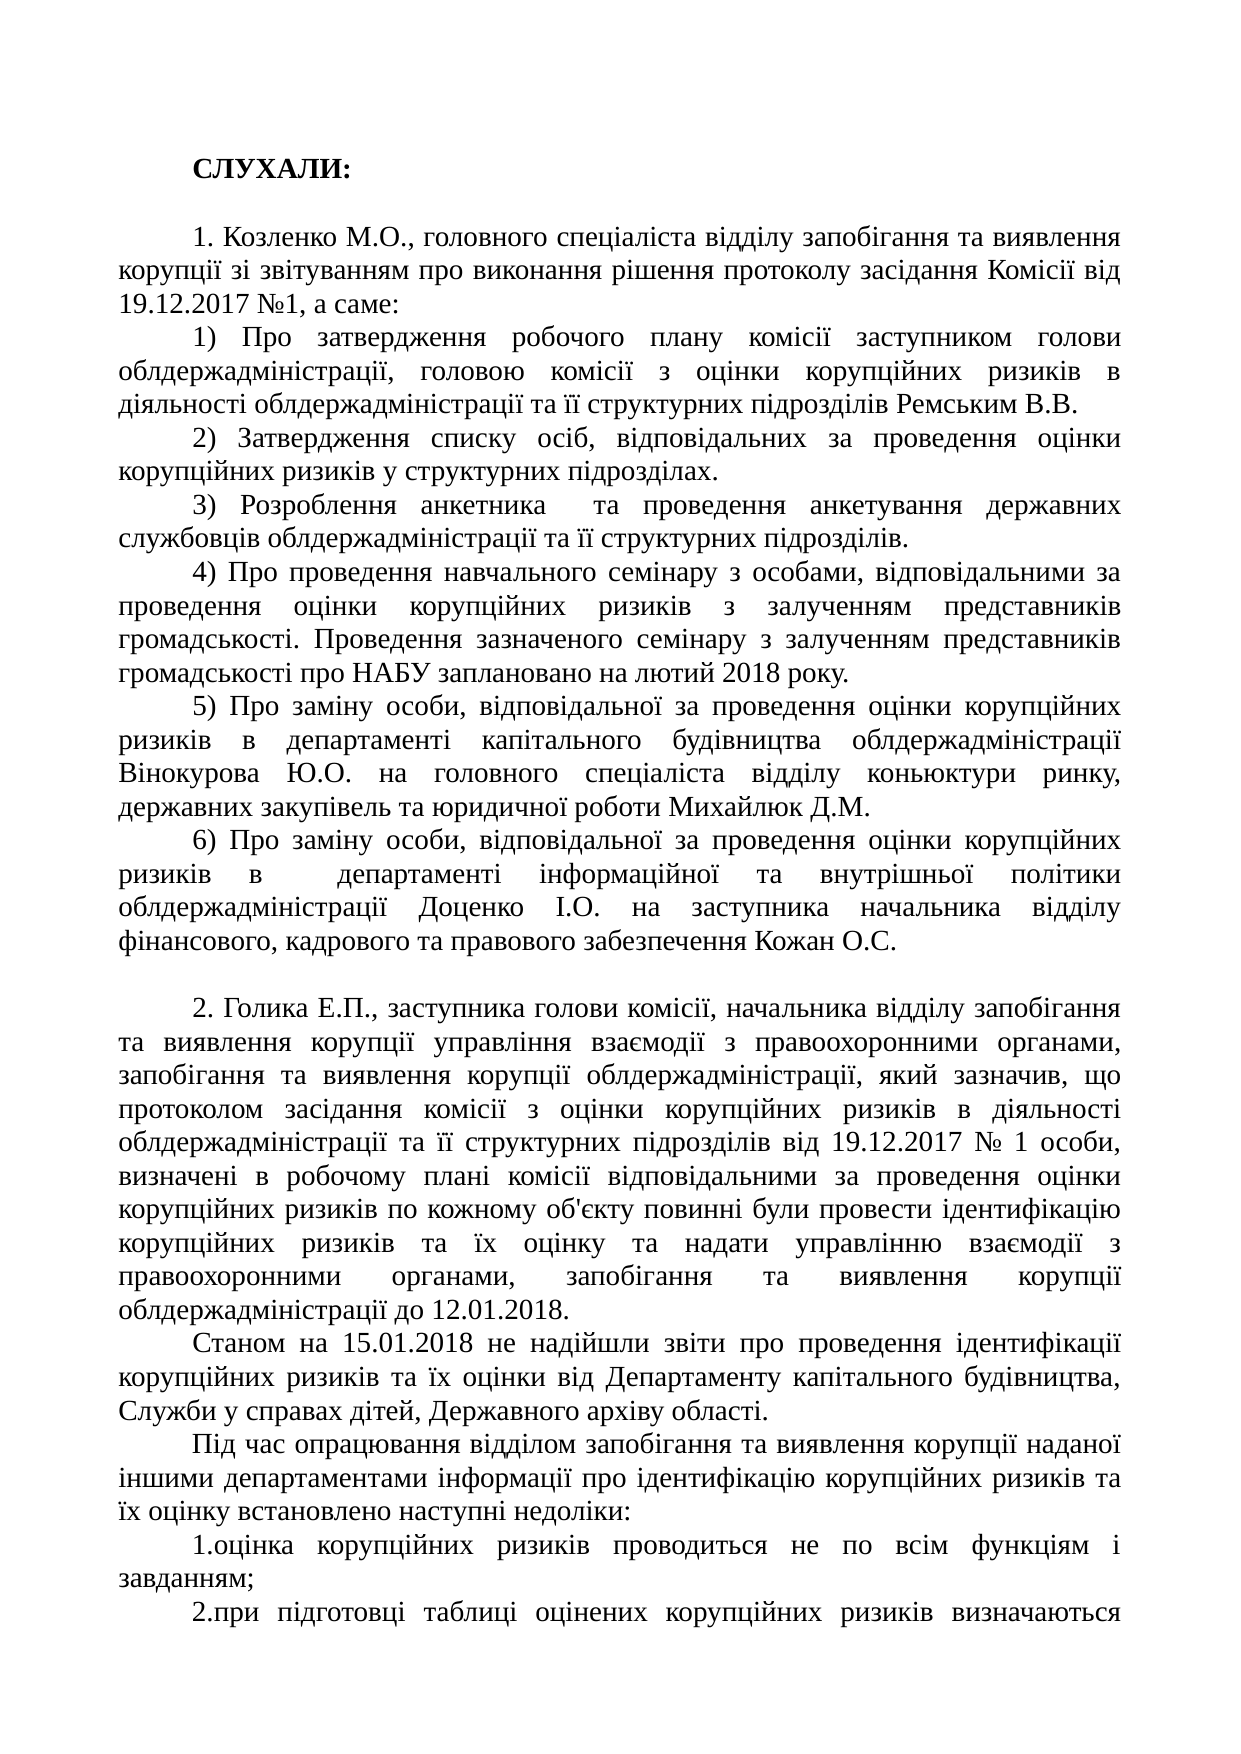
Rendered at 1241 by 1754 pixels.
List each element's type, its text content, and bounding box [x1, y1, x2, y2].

text Станом на 15.01.2018 не надійшли звіти про проведення ідентифікації корупційних ризиків та їх оцінки від Департаменту капітального будівництва, Служби у справах дітей, Державного архіву області. [118, 1326, 1122, 1426]
text 6) Про заміну особи, відповідальної за проведення оцінки корупційних ризиків в департаменті інформаційної та внутрішньої політики облдержадміністрації Доценко І.О. на заступника начальника відділу фінансового, кадрового та правового забезпечення Кожан О.С. [118, 822, 1122, 957]
text 2.при підготовці таблиці оцінених корупційних ризиків визначаються [118, 1594, 1122, 1627]
text Під час опрацювання відділом запобігання та виявлення корупції наданої іншими департаментами інформації про ідентифікацію корупційних ризиків та їх оцінку встановлено наступні недоліки: [118, 1426, 1122, 1527]
text 1. Козленко М.О., головного спеціаліста відділу запобігання та виявлення корупції зі звітуванням про виконання рішення протоколу засідання Комісії від 19.12.2017 №1, а саме: [118, 219, 1122, 319]
text 5) Про заміну особи, відповідальної за проведення оцінки корупційних ризиків в департаменті капітального будівництва облдержадміністрації Вінокурова Ю.О. на головного спеціаліста відділу коньюктури ринку, державних закупівель та юридичної роботи Михайлюк Д.М. [118, 688, 1122, 822]
text 3) Розроблення анкетника та проведення анкетування державних службовців облдержадміністрації та її структурних підрозділів. [118, 487, 1122, 554]
text 2) Затвердження списку осіб, відповідальних за проведення оцінки корупційних ризиків у структурних підрозділах. [118, 420, 1122, 487]
text 2. Голика Е.П., заступника голови комісії, начальника відділу запобігання та виявлення корупції управління взаємодії з правоохоронними органами, запобігання та виявлення корупції облдержадміністрації, який зазначив, що протоколом засідання комісії з оцінки корупційних ризиків в діяльності облдержадміністрації та її структурних підрозділів від 19.12.2017 № 1 особи, визначені в робочому плані комісії відповідальними за проведення оцінки корупційних ризиків по кожному об'єкту повинні були провести ідентифікацію корупційних ризиків та їх оцінку та надати управлінню взаємодії з правоохоронними органами, запобігання та виявлення корупції облдержадміністрації до 12.01.2018. [118, 990, 1122, 1326]
text СЛУХАЛИ: [118, 152, 1122, 185]
text 1) Про затвердження робочого плану комісії заступником голови облдержадміністрації, головою комісії з оцінки корупційних ризиків в діяльності облдержадміністрації та її структурних підрозділів Ремським В.В. [118, 319, 1122, 420]
text 4) Про проведення навчального семінару з особами, відповідальними за проведення оцінки корупційних ризиків з залученням представників громадськості. Проведення зазначеного семінару з залученням представників громадськості про НАБУ заплановано на лютий 2018 року. [118, 554, 1122, 688]
text 1.оцінка корупційних ризиків проводиться не по всім функціям і завданням; [118, 1527, 1122, 1594]
